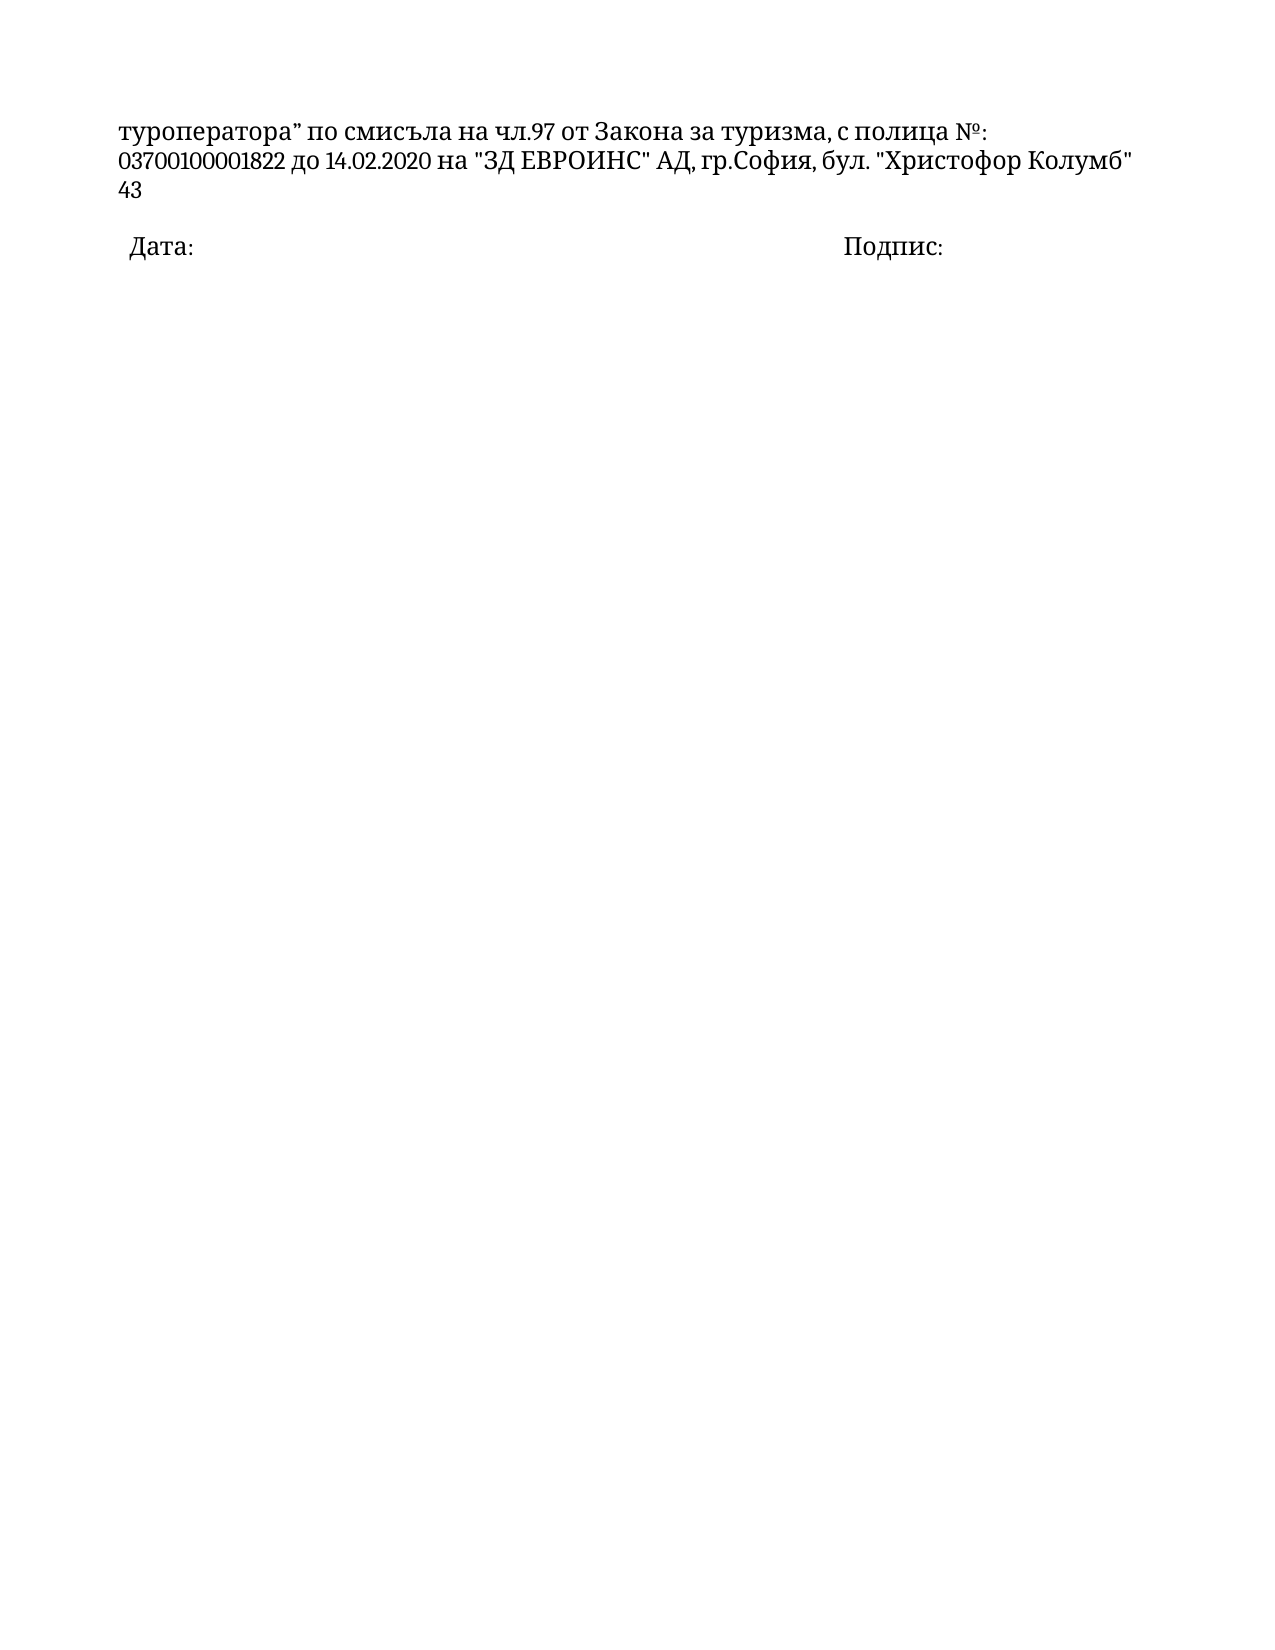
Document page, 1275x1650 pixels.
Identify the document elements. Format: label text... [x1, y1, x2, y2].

text туроператора” по смисъла на чл.97 от Закона за туризма, с полица №: 03700100001822 до 14.02.2020 на "ЗД ЕВРОИНС" АД, гр.София, бул. "Христофор Колумб" 43 [118, 118, 1157, 204]
text Дата: Подпис: [118, 233, 1157, 262]
